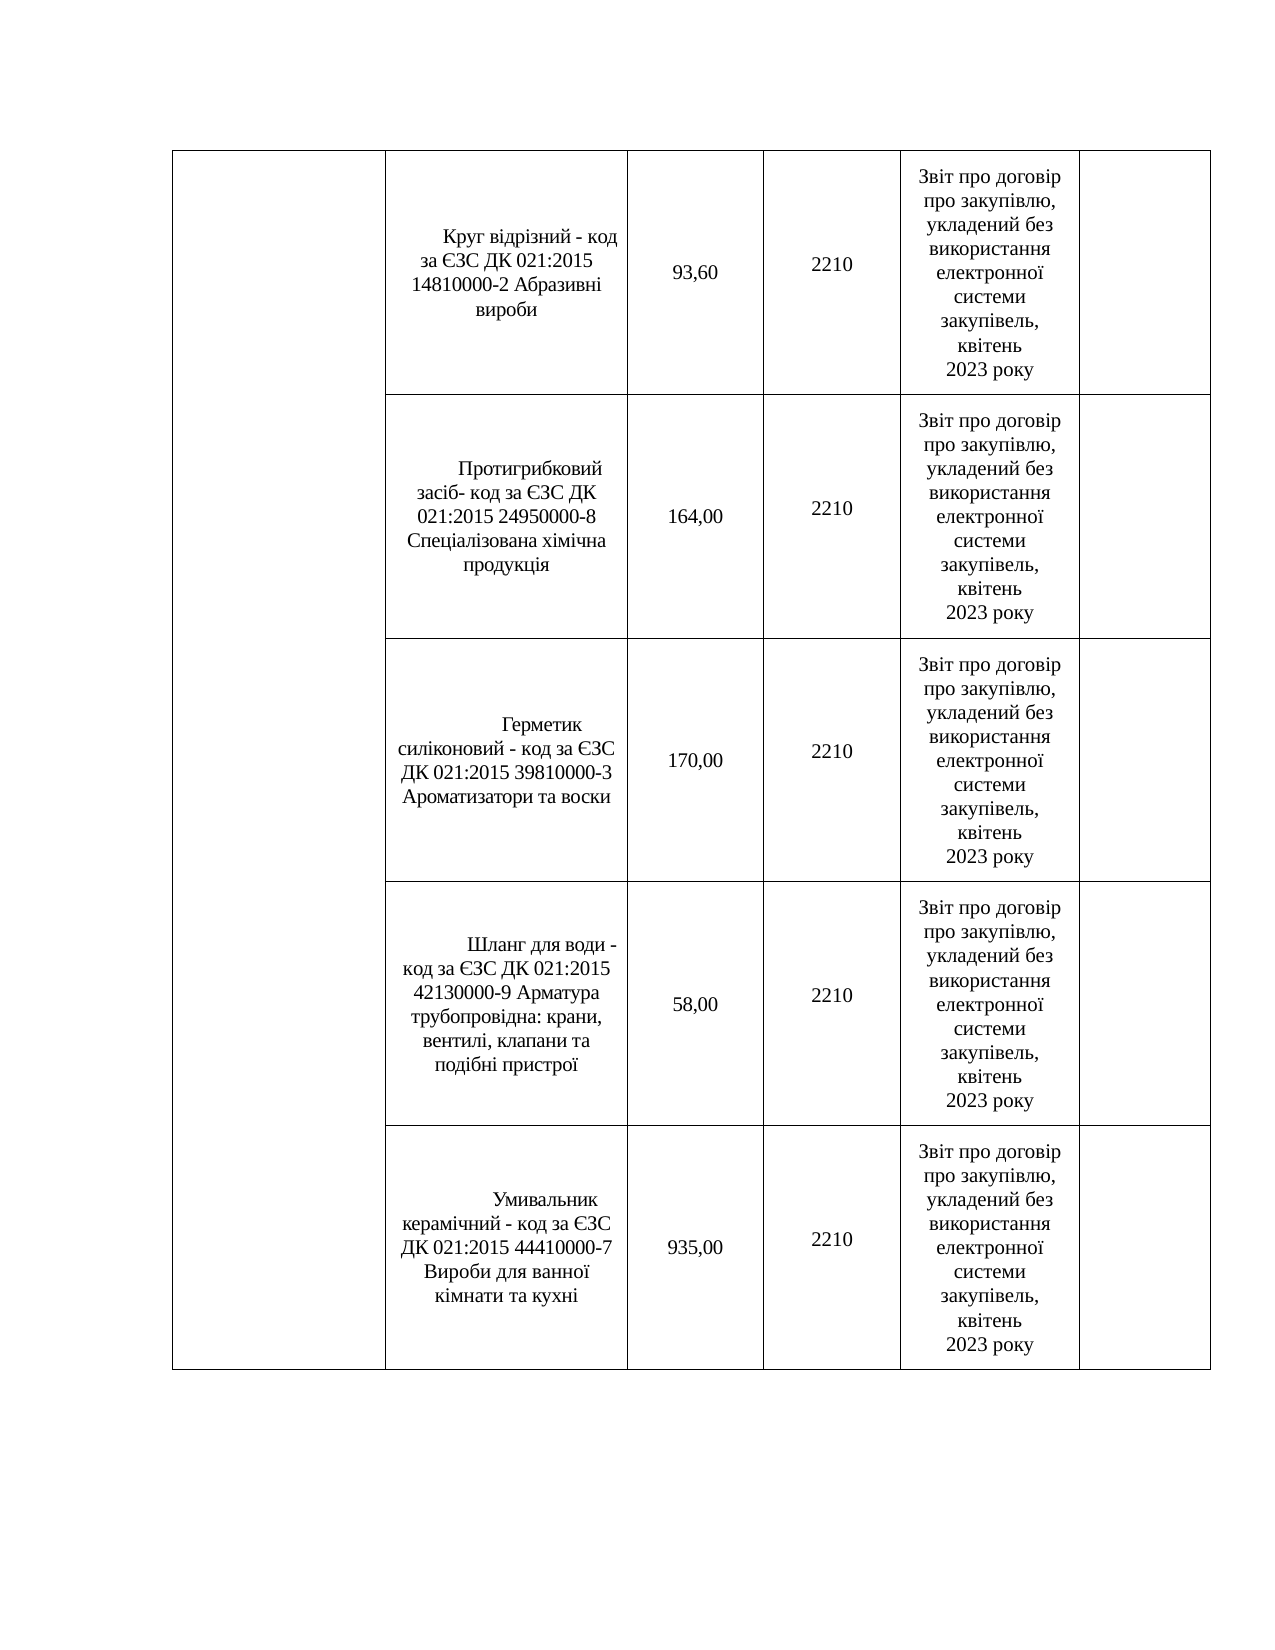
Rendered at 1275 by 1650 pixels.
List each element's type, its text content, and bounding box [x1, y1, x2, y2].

table_cell [1080, 882, 1210, 1125]
table_cell Звіт про договір про закупівлю, укладений без використання електронної системи закупівель, квітень 2023 року [901, 395, 1079, 637]
table_cell Звіт про договір про закупівлю, укладений без використання електронної системи закупівель, квітень 2023 року [901, 639, 1079, 881]
table_cell 935,00 [628, 1126, 763, 1369]
table_cell 2210 [764, 639, 900, 881]
table_cell Звіт про договір про закупівлю, укладений без використання електронної системи закупівель, квітень 2023 року [901, 882, 1079, 1125]
table_cell Круг відрізний - код за ЄЗС ДК 021:2015 14810000-2 Абразивні вироби [386, 151, 627, 394]
table_cell 58,00 [628, 882, 763, 1125]
table_cell 164,00 [628, 395, 763, 637]
table_cell Умивальник керамічний - код за ЄЗС ДК 021:2015 44410000-7 Вироби для ванної кімнати та кухні [386, 1126, 627, 1369]
table_cell [1080, 151, 1210, 394]
table_cell Звіт про договір про закупівлю, укладений без використання електронної системи закупівель, квітень 2023 року [901, 151, 1079, 394]
table_cell 170,00 [628, 639, 763, 881]
table_cell 2210 [764, 395, 900, 637]
table_cell 2210 [764, 882, 900, 1125]
table_cell [1080, 1126, 1210, 1369]
table_cell 2210 [764, 1126, 900, 1369]
table_cell 93,60 [628, 151, 763, 394]
table_cell 2210 [764, 151, 900, 394]
table_cell Звіт про договір про закупівлю, укладений без використання електронної системи закупівель, квітень 2023 року [901, 1126, 1079, 1369]
table_cell Герметик силіконовий - код за ЄЗС ДК 021:2015 39810000-3 Ароматизатори та воски [386, 639, 627, 881]
table_cell Шланг для води - код за ЄЗС ДК 021:2015 42130000-9 Арматура трубопровідна: крани, вентилі, клапани та подібні пристрої [386, 882, 627, 1125]
table_cell [1080, 639, 1210, 881]
table_cell Протигрибковий засіб- код за ЄЗС ДК 021:2015 24950000-8 Спеціалізована хімічна продукція [386, 395, 627, 637]
table_cell [1080, 395, 1210, 637]
